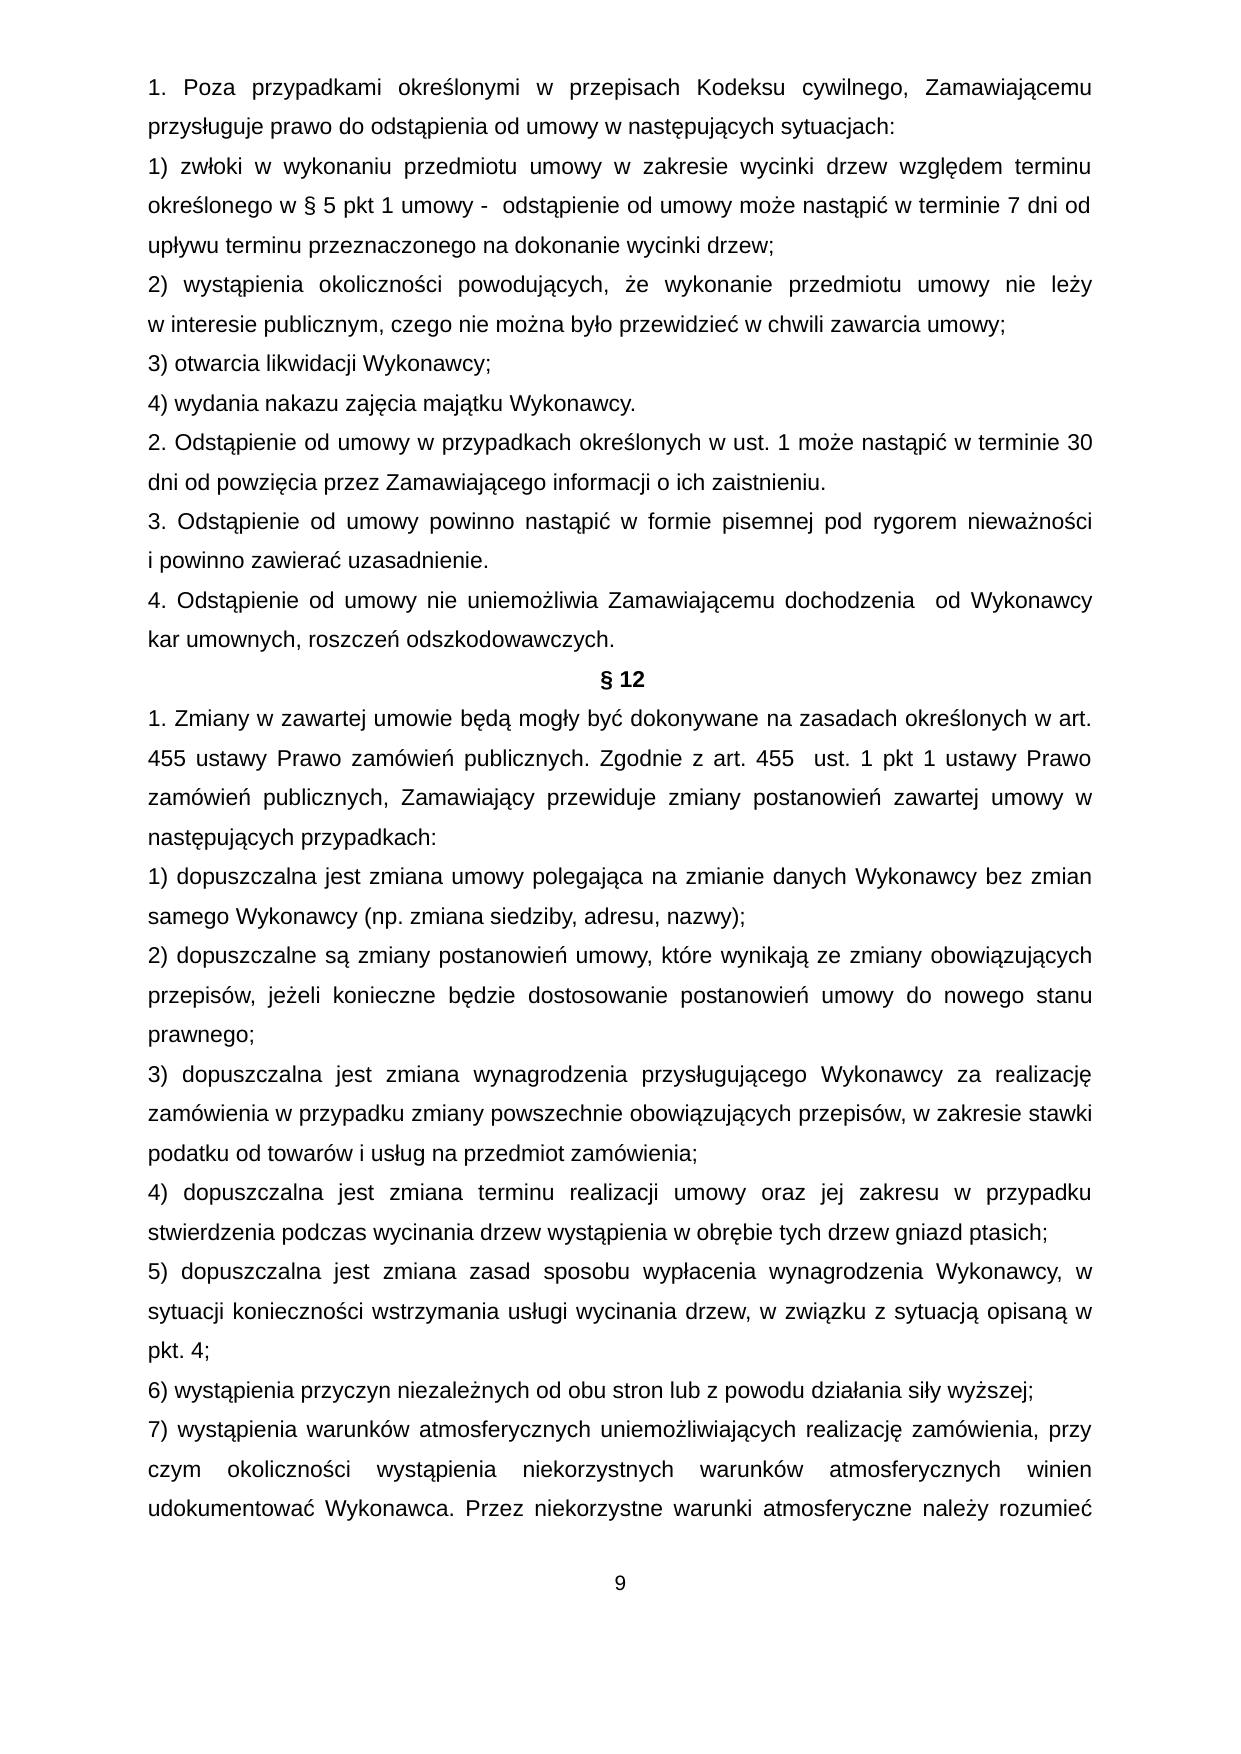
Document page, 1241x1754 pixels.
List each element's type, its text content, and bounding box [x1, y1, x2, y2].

text 3) otwarcia likwidacji Wykonawcy; [148, 350, 1093, 376]
text 2) dopuszczalne są zmiany postanowień umowy, które wynikają ze zmiany obowiązujących przepisów, jeżeli konieczne będzie dostosowanie postanowień umowy do nowego stanu prawnego; [148, 942, 1093, 1048]
text 1. Zmiany w zawartej umowie będą mogły być dokonywane na zasadach określonych w art. 455 ustawy Prawo zamówień publicznych. Zgodnie z art. 455 ust. 1 pkt 1 ustawy Prawo zamówień publicznych, Zamawiający przewiduje zmiany postanowień zawartej umowy w następujących przypadkach: [148, 705, 1093, 850]
text § 12 [152, 666, 1093, 692]
text 2) wystąpienia okoliczności powodujących, że wykonanie przedmiotu umowy nie leży w interesie publicznym, czego nie można było przewidzieć w chwili zawarcia umowy; [148, 271, 1093, 337]
text 5) dopuszczalna jest zmiana zasad sposobu wypłacenia wynagrodzenia Wykonawcy, w sytuacji konieczności wstrzymania usługi wycinania drzew, w związku z sytuacją opisaną w pkt. 4; [148, 1258, 1093, 1363]
text 4) wydania nakazu zajęcia majątku Wykonawcy. [148, 389, 1093, 416]
text 6) wystąpienia przyczyn niezależnych od obu stron lub z powodu działania siły wyższej; [148, 1377, 1093, 1403]
text 3. Odstąpienie od umowy powinno nastąpić w formie pisemnej pod rygorem nieważności i powinno zawierać uzasadnienie. [148, 508, 1093, 574]
text 4) dopuszczalna jest zmiana terminu realizacji umowy oraz jej zakresu w przypadku stwierdzenia podczas wycinania drzew wystąpienia w obrębie tych drzew gniazd ptasich; [148, 1179, 1093, 1245]
text 3) dopuszczalna jest zmiana wynagrodzenia przysługującego Wykonawcy za realizację zamówienia w przypadku zmiany powszechnie obowiązujących przepisów, w zakresie stawki podatku od towarów i usług na przedmiot zamówienia; [148, 1061, 1093, 1166]
text 4. Odstąpienie od umowy nie uniemożliwia Zamawiającemu dochodzenia od Wykonawcy kar umownych, roszczeń odszkodowawczych. [148, 587, 1093, 653]
text 1) dopuszczalna jest zmiana umowy polegająca na zmianie danych Wykonawcy bez zmian samego Wykonawcy (np. zmiana siedziby, adresu, nazwy); [148, 863, 1093, 929]
text 1. Poza przypadkami określonymi w przepisach Kodeksu cywilnego, Zamawiającemu przysługuje prawo do odstąpienia od umowy w następujących sytuacjach: [148, 74, 1093, 139]
text 2. Odstąpienie od umowy w przypadkach określonych w ust. 1 może nastąpić w terminie 30 dni od powzięcia przez Zamawiającego informacji o ich zaistnieniu. [148, 429, 1093, 495]
text 7) wystąpienia warunków atmosferycznych uniemożliwiających realizację zamówienia, przy czym okoliczności wystąpienia niekorzystnych warunków atmosferycznych winien udokumentować Wykonawca. Przez niekorzystne warunki atmosferyczne należy rozumieć [148, 1416, 1093, 1521]
text 1) zwłoki w wykonaniu przedmiotu umowy w zakresie wycinki drzew względem terminu określonego w § 5 pkt 1 umowy - odstąpienie od umowy może nastąpić w terminie 7 dni od upływu terminu przeznaczonego na dokonanie wycinki drzew; [148, 153, 1093, 258]
